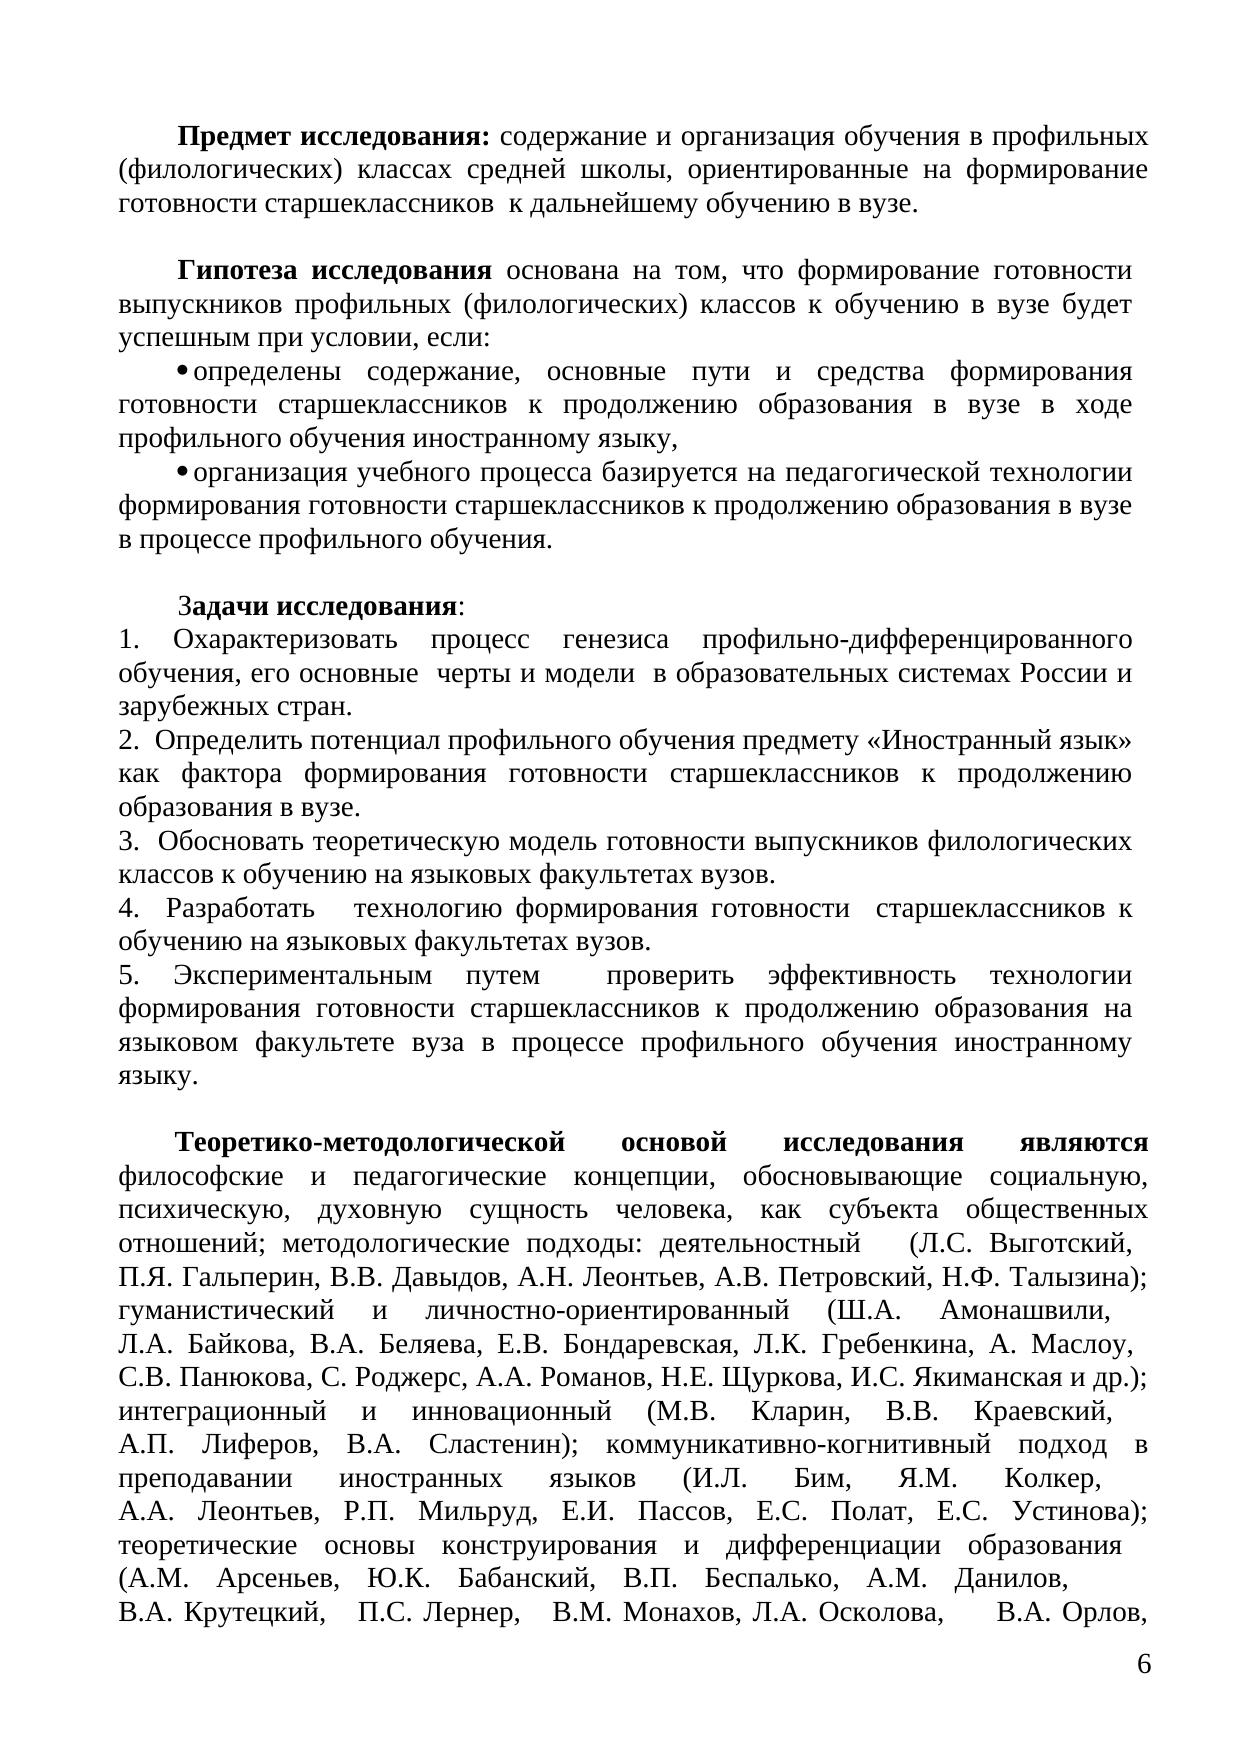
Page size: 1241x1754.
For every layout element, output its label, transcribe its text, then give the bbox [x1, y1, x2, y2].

list организация учебного процесса базируется на педагогической технологии формирования готовности старшеклассников к продолжению образования в вузе в процессе профильного обучения. [118, 454, 1133, 554]
text Теоретико-методологической основой исследования являются философские и педагогические концепции, обосновывающие социальную, психическую, духовную сущность человека, как субъекта общественных отношений; методологические подходы: деятельностный (Л.С. Выготский, П.Я. Гальперин, В.В. Давыдов, А.Н. Леонтьев, А.В. Петровский, Н.Ф. Талызина); гуманистический и личностно-ориентированный (Ш.А. Амонашвили, Л.А. Байкова, В.А. Беляева, Е.В. Бондаревская, Л.К. Гребенкина, А. Маслоу, С.В. Панюкова, С. Роджерс, А.А. Романов, Н.Е. Щуркова, И.С. Якиманская и др.); интеграционный и инновационный (М.В. Кларин, В.В. Краевский, А.П. Лиферов, В.А. Сластенин); коммуникативно-когнитивный подход в преподавании иностранных языков (И.Л. Бим, Я.М. Колкер, А.А. Леонтьев, Р.П. Мильруд, Е.И. Пассов, Е.С. Полат, Е.С. Устинова); теоретические основы конструирования и дифференциации образования (А.М. Арсеньев, Ю.К. Бабанский, В.П. Беспалько, А.М. Данилов, В.А. Крутецкий, П.С. Лернер, В.М. Монахов, Л.А. Осколова, В.А. Орлов, [118, 1124, 1149, 1628]
text 2. Определить потенциал профильного обучения предмету «Иностранный язык» как фактора формирования готовности старшеклассников к продолжению образования в вузе. [118, 722, 1133, 823]
text 4. Разработать технологию формирования готовности старшеклассников к обучению на языковых факультетах вузов. [118, 890, 1133, 957]
text Предмет исследования: содержание и организация обучения в профильных (филологических) классах средней школы, ориентированные на формирование готовности старшеклассников к дальнейшему обучению в вузе. [118, 118, 1149, 219]
list определены содержание, основные пути и средства формирования готовности старшеклассников к продолжению образования в вузе в ходе профильного обучения иностранному языку, [118, 353, 1133, 454]
text 1. Охарактеризовать процесс генезиса профильно-дифференцированного обучения, его основные черты и модели в образовательных системах России и зарубежных стран. [118, 621, 1133, 722]
text Задачи исследования: [118, 588, 1133, 621]
text 5. Экспериментальным путем проверить эффективность технологии формирования готовности старшеклассников к продолжению образования на языковом факультете вуза в процессе профильного обучения иностранному языку. [118, 957, 1133, 1091]
text 3. Обосновать теоретическую модель готовности выпускников филологических классов к обучению на языковых факультетах вузов. [118, 823, 1133, 890]
text Гипотеза исследования основана на том, что формирование готовности выпускников профильных (филологических) классов к обучению в вузе будет успешным при условии, если: [118, 252, 1133, 353]
